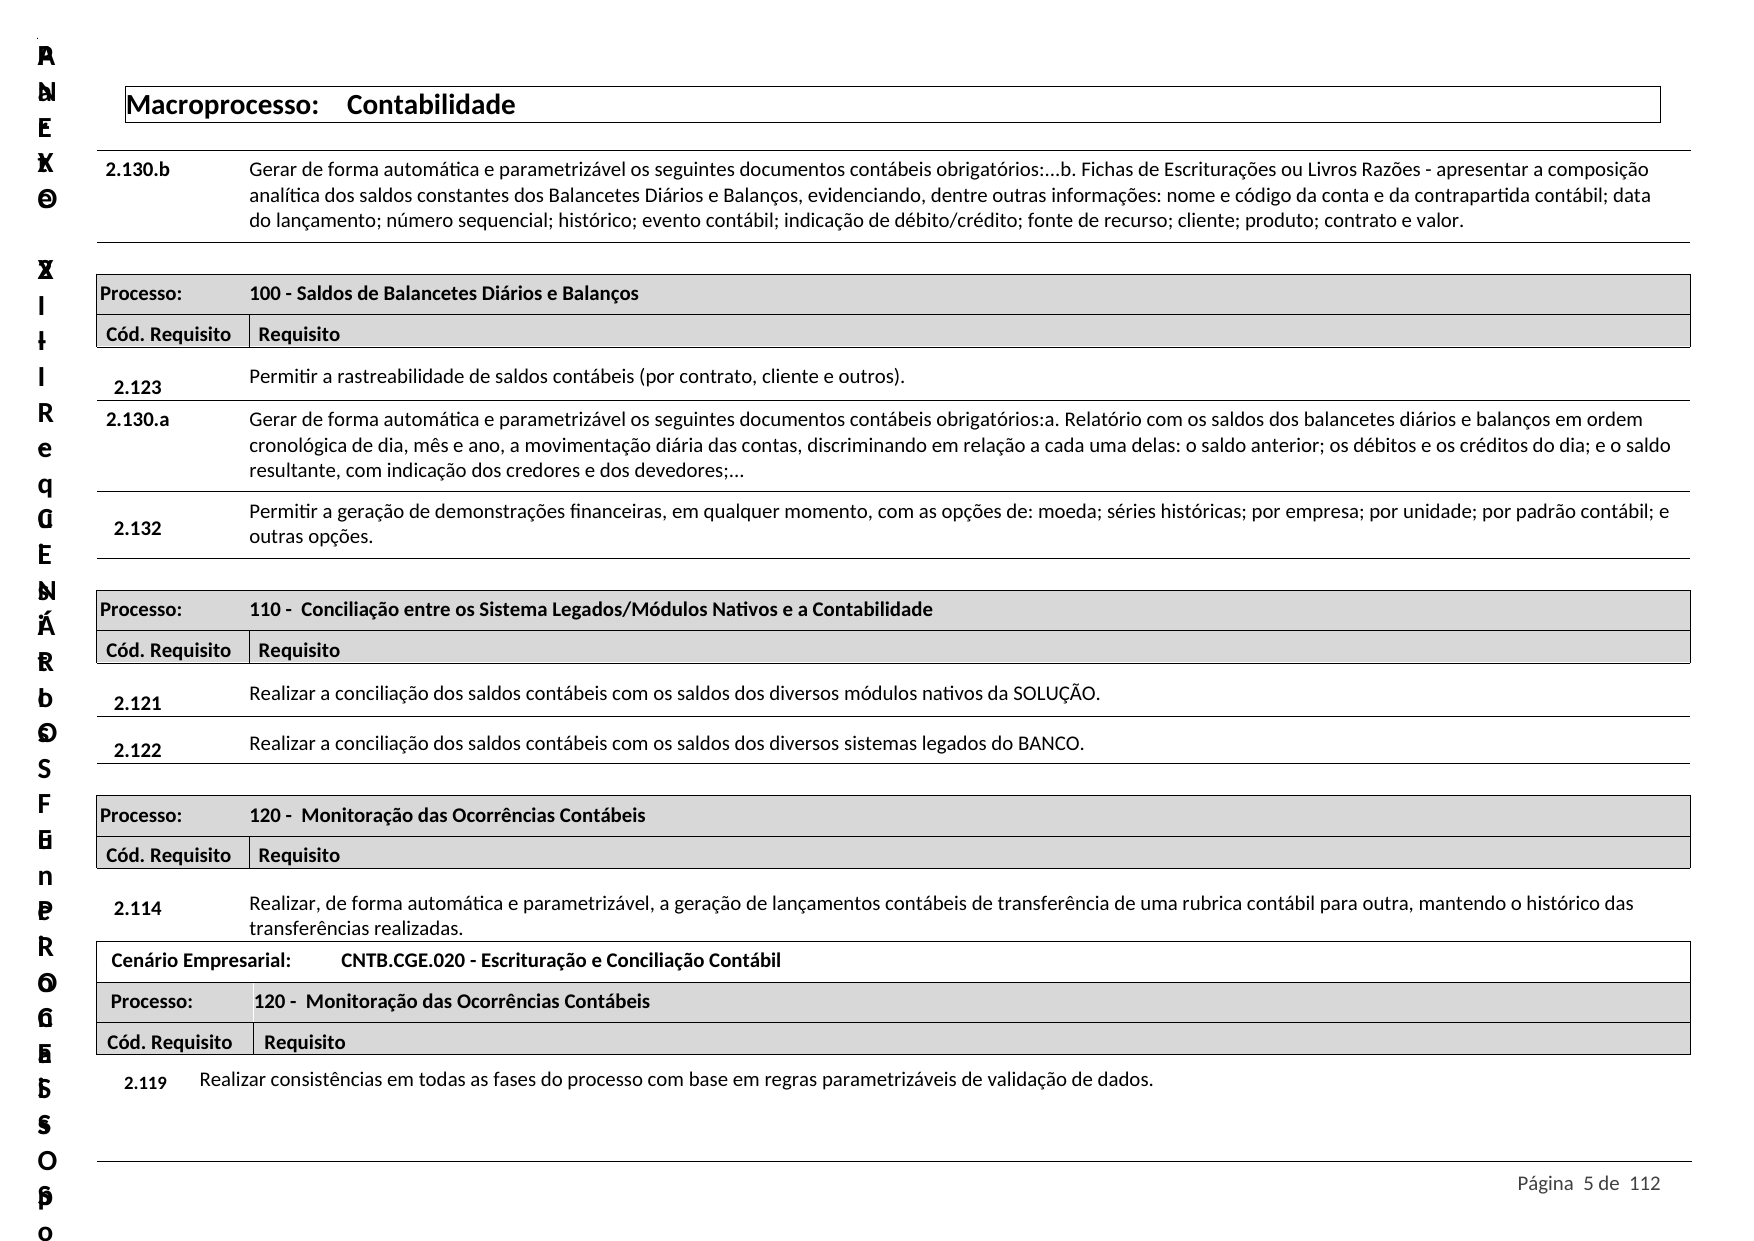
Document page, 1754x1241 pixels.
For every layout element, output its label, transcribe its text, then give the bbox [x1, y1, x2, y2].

table_cell Cód. Requisito [97, 315, 249, 346]
table_cell 2.114 [97, 869, 249, 941]
table_cell Realizar a conciliação dos saldos contábeis com os saldos dos diversos módulos nativos da SOLUÇÃO. [249, 663, 1691, 716]
text 2.119 Realizar consistências em todas as fases do processo com base em regras parametrizáveis de validação de dados. [124, 1055, 1661, 1094]
table_cell 2.130.a [97, 401, 249, 491]
table_cell [97, 243, 249, 273]
table_cell Gerar de forma automática e parametrizável os seguintes documentos contábeis obrigatórios:...b. Fichas de Escriturações ou Livros Razões - apresentar a composição analítica dos saldos constantes dos Balancetes Diários e Balanços, evidenciando, dentre outras informações: nome e código da conta e da contrapartida contábil; data do lançamento; número sequencial; histórico; evento contábil; indicação de débito/crédito; fonte de recurso; cliente; produto; contrato e valor. [249, 151, 1691, 241]
table_cell 2.123 [97, 348, 249, 400]
table_cell 2.132 [97, 492, 249, 558]
table_cell Realizar a conciliação dos saldos contábeis com os saldos dos diversos sistemas legados do BANCO. [249, 716, 1691, 763]
table_cell Requisito [250, 631, 1690, 662]
table_cell Cód. Requisito [97, 631, 249, 662]
table_cell Requisito [250, 837, 1690, 868]
table_cell Permitir a rastreabilidade de saldos contábeis (por contrato, cliente e outros). [249, 346, 1691, 400]
table_cell Realizar, de forma automática e parametrizável, a geração de lançamentos contábeis de transferência de uma rubrica contábil para outra, mantendo o histórico das transferências realizadas. [249, 868, 1691, 941]
table_cell [249, 763, 1691, 795]
table_cell 2.122 [97, 717, 249, 763]
table_cell 100 - Saldos de Balancetes Diários e Balanços [249, 275, 1690, 314]
table_cell [249, 241, 1691, 273]
table_cell Processo: [97, 275, 249, 314]
table_cell 120 - Monitoração das Ocorrências Contábeis [249, 796, 1690, 836]
table_cell Gerar de forma automática e parametrizável os seguintes documentos contábeis obrigatórios:a. Relatório com os saldos dos balancetes diários e balanços em ordem cronológica de dia, mês e ano, a movimentação diária das contas, discriminando em relação a cada uma delas: o saldo anterior; os débitos e os créditos do dia; e o saldo resultante, com indicação dos credores e dos devedores;... [249, 400, 1691, 491]
table_cell 2.130.b [97, 151, 249, 241]
table_cell Requisito [254, 1023, 1690, 1054]
table_cell Cenário Empresarial: [97, 942, 341, 982]
table_cell [249, 558, 1691, 590]
table_cell [97, 559, 249, 590]
table_cell Processo: [97, 983, 253, 1022]
table_cell Requisito [250, 315, 1690, 346]
table_cell Processo: [97, 796, 249, 836]
table_cell 120 - Monitoração das Ocorrências Contábeis [254, 983, 1690, 1022]
table_cell 110 - Conciliação entre os Sistema Legados/Módulos Nativos e a Contabilidade [249, 591, 1690, 630]
table_cell CNTB.CGE.020 - Escrituração e Conciliação Contábil [341, 942, 1690, 982]
table_cell Permitir a geração de demonstrações financeiras, em qualquer momento, com as opções de: moeda; séries históricas; por empresa; por unidade; por padrão contábil; e outras opções. [249, 491, 1691, 558]
table_cell Cód. Requisito [97, 837, 249, 868]
table_cell 2.121 [97, 664, 249, 716]
table_cell Processo: [97, 591, 249, 630]
table_cell [97, 764, 249, 795]
table_cell Cód. Requisito [97, 1023, 253, 1054]
